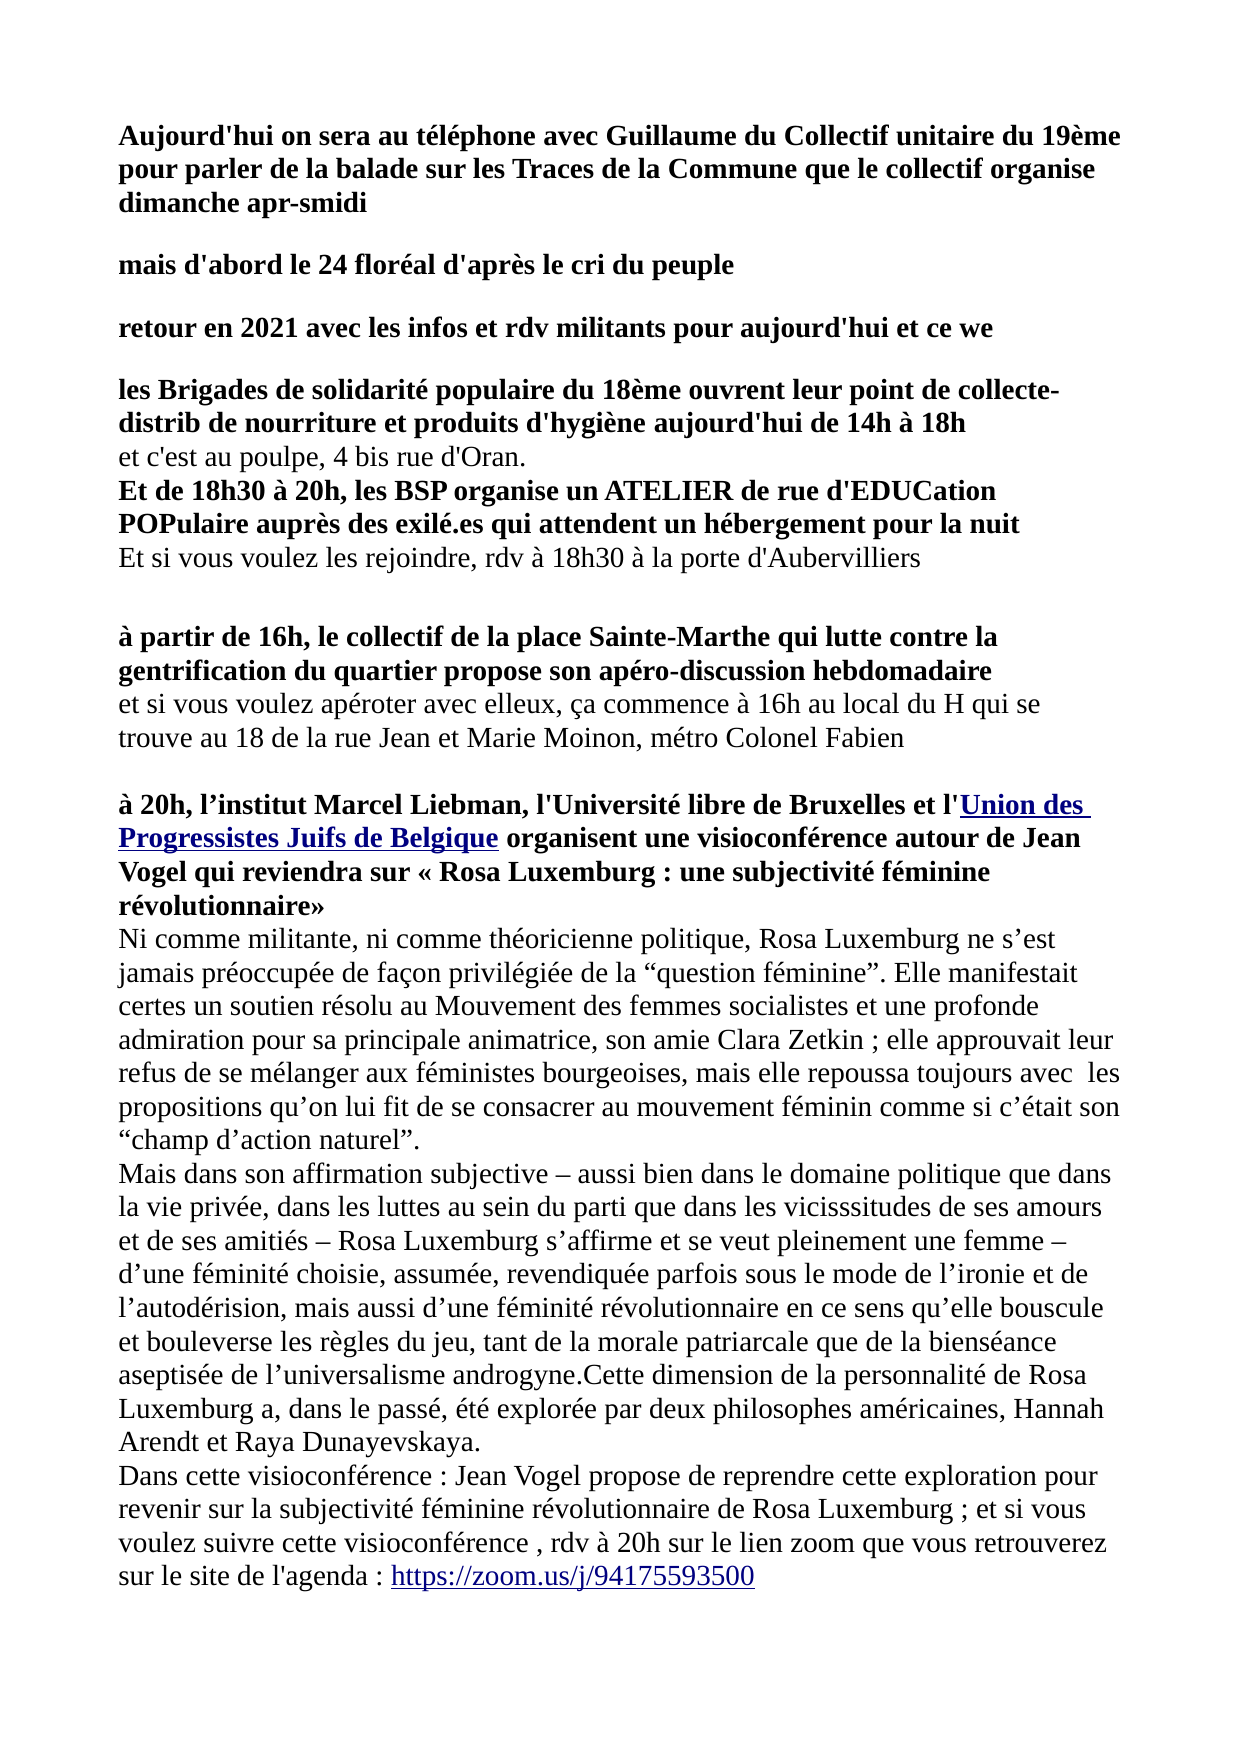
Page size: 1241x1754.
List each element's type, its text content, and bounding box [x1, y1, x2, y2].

text Et de 18h30 à 20h, les BSP organise un ATELIER de rue d'EDUCation POPulaire auprès des exilé.es qui attendent un hébergement pour la nuit [118, 473, 1122, 540]
text à partir de 16h, le collectif de la place Sainte-Marthe qui lutte contre la gentrification du quartier propose son apéro-discussion hebdomadaire [118, 619, 1122, 686]
text mais d'abord le 24 floréal d'après le cri du peuple [118, 247, 1122, 281]
text Et si vous voulez les rejoindre, rdv à 18h30 à la porte d'Aubervilliers [118, 540, 1122, 573]
text Ni comme militante, ni comme théoricienne politique, Rosa Luxemburg ne s’est jamais préoccupée de façon privilégiée de la “question féminine”. Elle manifestait certes un soutien résolu au Mouvement des femmes socialistes et une profonde admiration pour sa principale animatrice, son amie Clara Zetkin ; elle approuvait leur refus de se mélanger aux féministes bourgeoises, mais elle repoussa toujours avec les propositions qu’on lui fit de se consacrer au mouvement féminin comme si c’était son “champ d’action naturel”. [118, 921, 1122, 1156]
text Aujourd'hui on sera au téléphone avec Guillaume du Collectif unitaire du 19ème pour parler de la balade sur les Traces de la Commune que le collectif organise dimanche apr-smidi [118, 118, 1122, 219]
text Mais dans son affirmation subjective – aussi bien dans le domaine politique que dans la vie privée, dans les luttes au sein du parti que dans les vicisssitudes de ses amours et de ses amitiés – Rosa Luxemburg s’affirme et se veut pleinement une femme – d’une féminité choisie, assumée, revendiquée parfois sous le mode de l’ironie et de l’autodérision, mais aussi d’une féminité révolutionnaire en ce sens qu’elle bouscule et bouleverse les règles du jeu, tant de la morale patriarcale que de la bienséance aseptisée de l’universalisme androgyne.Cette dimension de la personnalité de Rosa Luxemburg a, dans le passé, été explorée par deux philosophes américaines, Hannah Arendt et Raya Dunayevskaya. [118, 1156, 1122, 1458]
text Dans cette visioconférence : Jean Vogel propose de reprendre cette exploration pour revenir sur la subjectivité féminine révolutionnaire de Rosa Luxemburg ; et si vous voulez suivre cette visioconférence , rdv à 20h sur le lien zoom que vous retrouverez sur le site de l'agenda : https://zoom.us/j/94175593500 [118, 1458, 1122, 1592]
text et c'est au poulpe, 4 bis rue d'Oran. [118, 439, 1122, 473]
text à 20h, l’institut Marcel Liebman, l'Université libre de Bruxelles et l'Union des Progressistes Juifs de Belgique organisent une visioconférence autour de Jean Vogel qui reviendra sur « Rosa Luxemburg : une subjectivité féminine révolutionnaire» [118, 787, 1122, 921]
text retour en 2021 avec les infos et rdv militants pour aujourd'hui et ce we [118, 310, 1122, 343]
text les Brigades de solidarité populaire du 18ème ouvrent leur point de collecte-distrib de nourriture et produits d'hygiène aujourd'hui de 14h à 18h [118, 372, 1122, 439]
text et si vous voulez apéroter avec elleux, ça commence à 16h au local du H qui se trouve au 18 de la rue Jean et Marie Moinon, métro Colonel Fabien [118, 686, 1122, 753]
